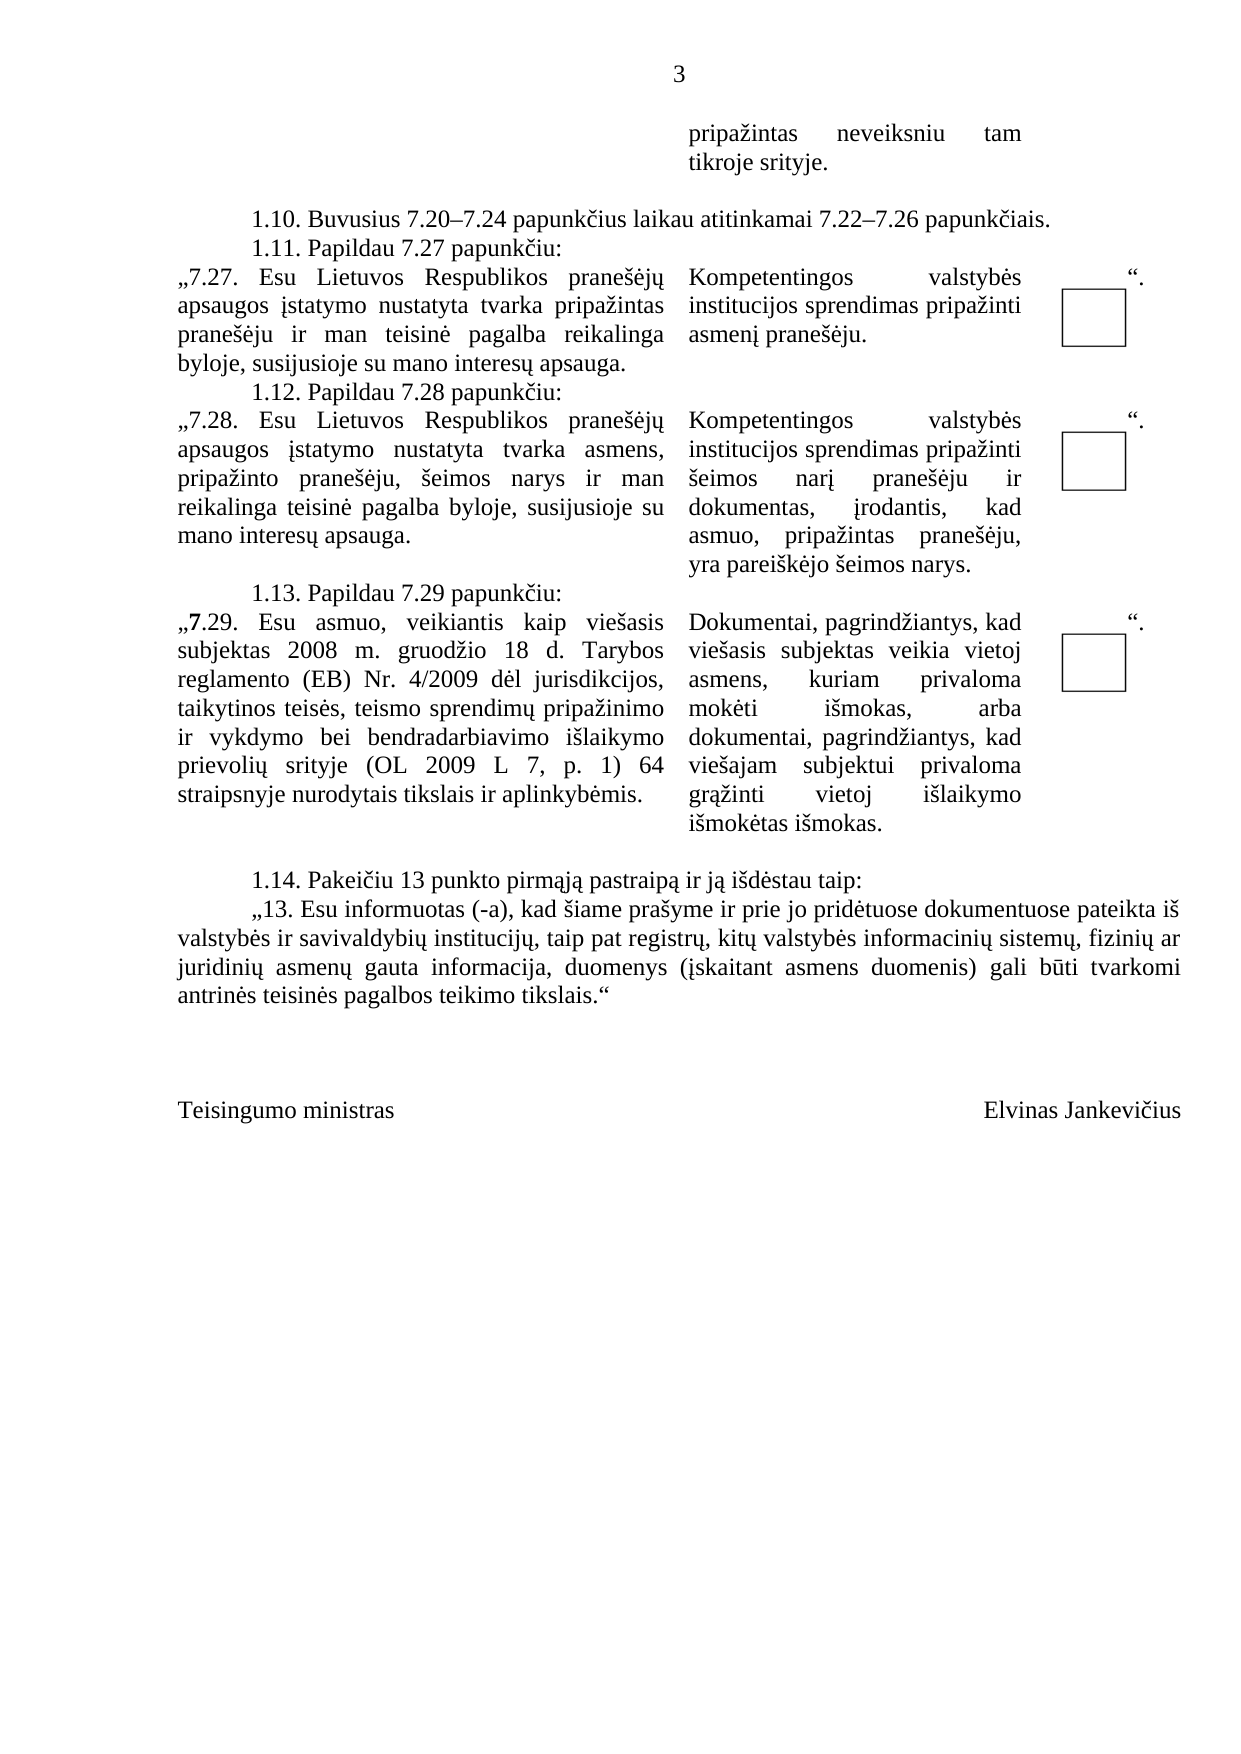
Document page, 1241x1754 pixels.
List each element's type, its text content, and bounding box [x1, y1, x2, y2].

table_cell [177, 118, 688, 176]
text „13. Esu informuotas (-a), kad šiame prašyme ir prie jo pridėtuose dokumentuose pateikta iš valstybės ir savivaldybių institucijų, taip pat registrų, kitų valstybės informacinių sistemų, fizinių ar juridinių asmenų gauta informacija, duomenys (įskaitant asmens duomenis) gali būti tvarkomi antrinės teisinės pagalbos teikimo tikslais.“ [177, 894, 1181, 1009]
table_cell [1021, 118, 1181, 176]
table_header “. [1021, 233, 1181, 377]
table_header 1.11. Papildau 7.27 papunkčiu: „7.27. Esu Lietuvos Respublikos pranešėjų apsaugos įstatymo nustatyta tvarka pripažintas pranešėju ir man teisinė pagalba reikalinga byloje, susijusioje su mano interesų apsauga. [177, 233, 688, 377]
table_cell Kompetentingos valstybės institucijos sprendimas pripažinti šeimos narį pranešėju ir dokumentas, įrodantis, kad asmuo, pripažintas pranešėju, yra pareiškėjo šeimos narys. [688, 377, 1021, 578]
text 1.10. Buvusius 7.20–7.24 papunkčius laikau atitinkamai 7.22–7.26 papunkčiais. [177, 204, 1181, 233]
table_header Kompetentingos valstybės institucijos sprendimas pripažinti asmenį pranešėju. [688, 233, 1021, 377]
table_cell 1.12. Papildau 7.28 papunkčiu: „7.28. Esu Lietuvos Respublikos pranešėjų apsaugos įstatymo nustatyta tvarka asmens, pripažinto pranešėju, šeimos narys ir man reikalinga teisinė pagalba byloje, susijusioje su mano interesų apsauga. [177, 377, 688, 578]
table_cell pripažintas neveiksniu tam tikroje srityje. [688, 118, 1021, 176]
text Teisingumo ministras Elvinas Jankevičius [177, 1096, 1181, 1124]
text 1.14. Pakeičiu 13 punkto pirmąją pastraipą ir ją išdėstau taip: [177, 866, 1181, 894]
table_cell Dokumentai, pagrindžiantys, kad viešasis subjektas veikia vietoj asmens, kuriam privaloma mokėti išmokas, arba dokumentai, pagrindžiantys, kad viešajam subjektui privaloma grąžinti vietoj išlaikymo išmokėtas išmokas. [688, 578, 1021, 837]
table_cell “. [1021, 377, 1181, 578]
table_cell “. [1021, 578, 1181, 837]
table_cell 1.13. Papildau 7.29 papunkčiu: „7.29. Esu asmuo, veikiantis kaip viešasis subjektas 2008 m. gruodžio 18 d. Tarybos reglamento (EB) Nr. 4/2009 dėl jurisdikcijos, taikytinos teisės, teismo sprendimų pripažinimo ir vykdymo bei bendradarbiavimo išlaikymo prievolių srityje (OL 2009 L 7, p. 1) 64 straipsnyje nurodytais tikslais ir aplinkybėmis. [177, 578, 688, 837]
